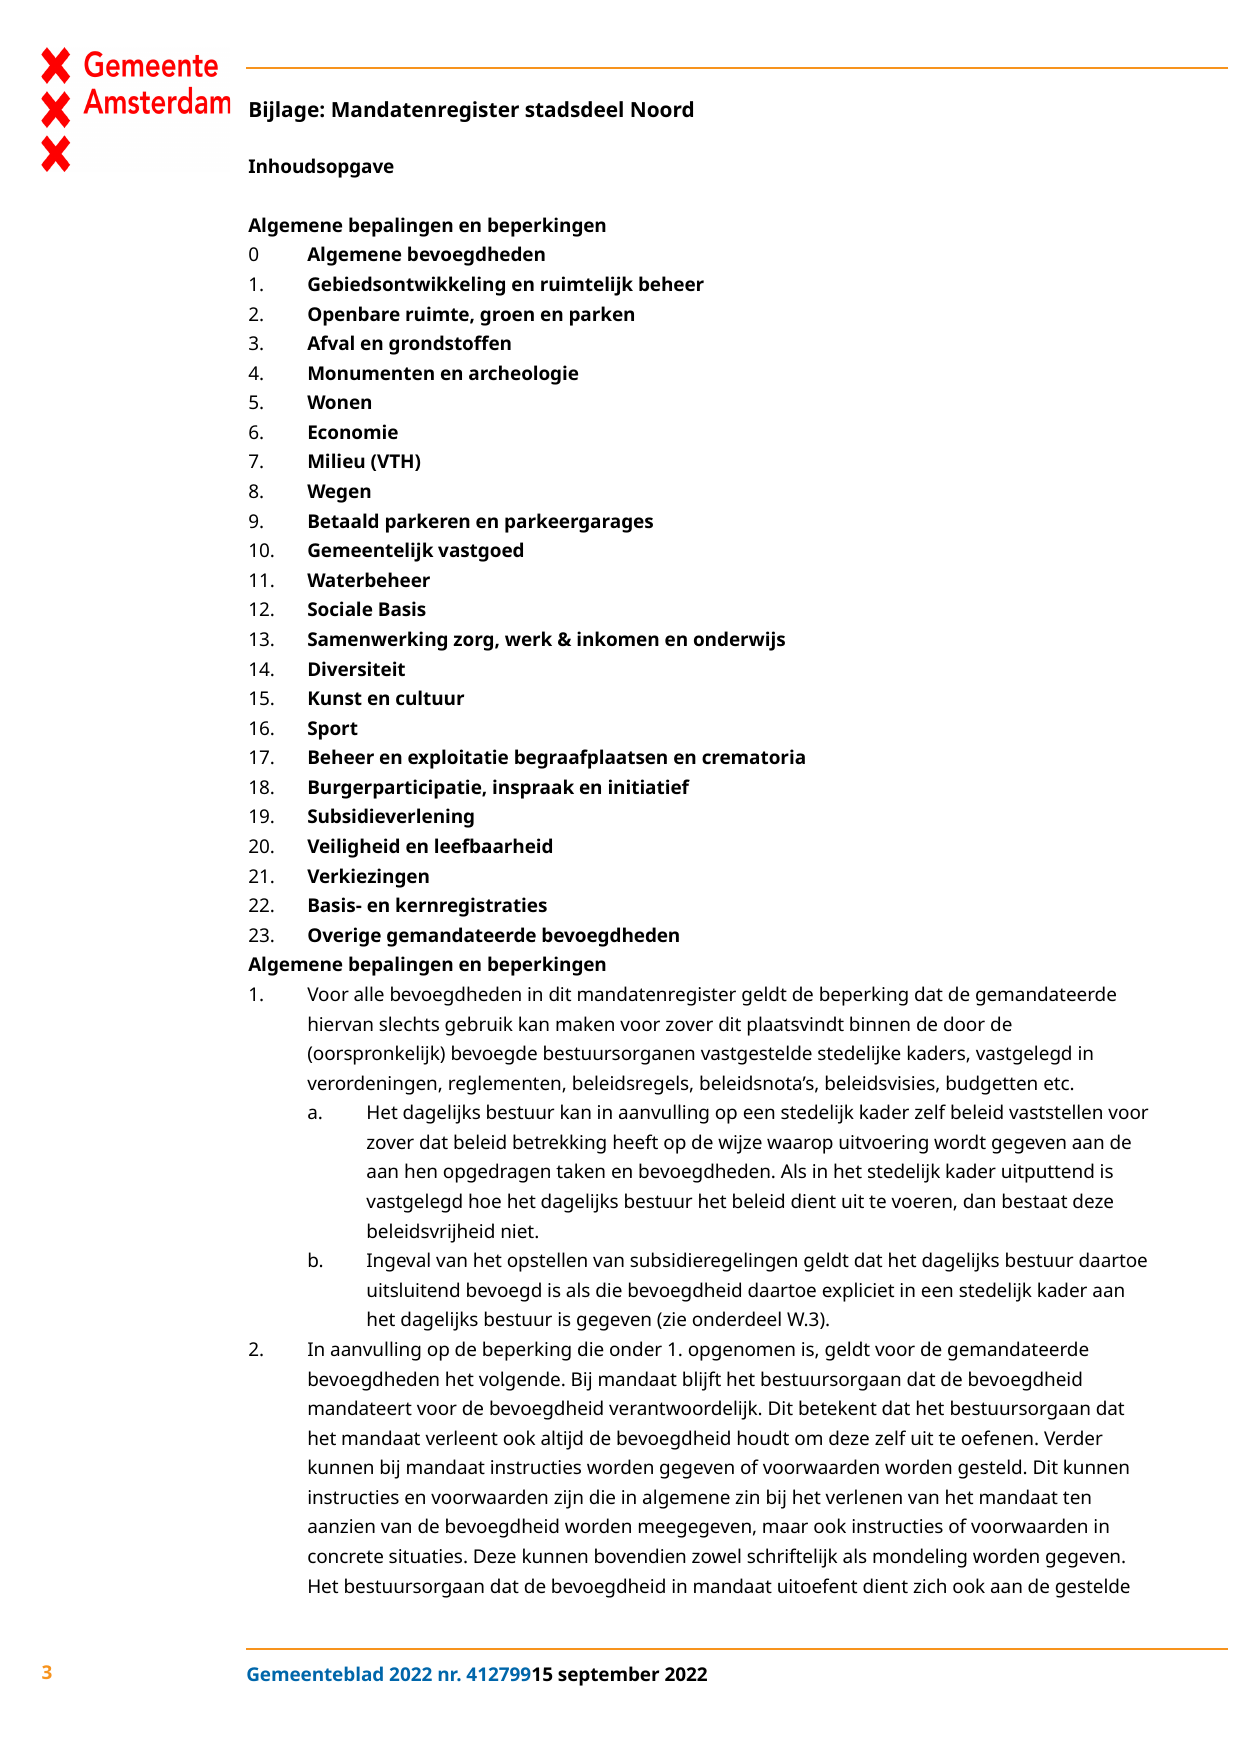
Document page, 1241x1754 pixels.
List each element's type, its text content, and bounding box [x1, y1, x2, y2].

list Diversiteit [248, 656, 1152, 682]
list In aanvulling op de beperking die onder 1. opgenomen is, geldt voor de gemandateerde bevoegdheden het volgende. Bij mandaat blijft het bestuursorgaan dat de bevoegdheid mandateert voor de bevoegdheid verantwoordelijk. Dit betekent dat het bestuursorgaan dat het mandaat verleent ook altijd de bevoegdheid houdt om deze zelf uit te oefenen. Verder kunnen bij mandaat instructies worden gegeven of voorwaarden worden gesteld. Dit kunnen instructies en voorwaarden zijn die in algemene zin bij het verlenen van het mandaat ten aanzien van de bevoegdheid worden meegegeven, maar ook instructies of voorwaarden in concrete situaties. Deze kunnen bovendien zowel schriftelijk als mondeling worden gegeven. Het bestuursorgaan dat de bevoegdheid in mandaat uitoefent dient zich ook aan de gestelde [248, 1336, 1152, 1599]
list Algemene bevoegdheden [248, 242, 1152, 267]
list Monumenten en archeologie [248, 360, 1152, 386]
list Ingeval van het opstellen van subsidieregelingen geldt dat het dagelijks bestuur daartoe uitsluitend bevoegd is als die bevoegdheid daartoe expliciet in een stedelijk kader aan het dagelijks bestuur is gegeven (zie onderdeel W.3). [307, 1247, 1152, 1332]
list Milieu (VTH) [248, 449, 1152, 474]
list Sport [248, 715, 1152, 741]
list Basis- en kernregistraties [248, 892, 1152, 918]
list Waterbeheer [248, 567, 1152, 593]
list Betaald parkeren en parkeergarages [248, 508, 1152, 534]
list Gebiedsontwikkeling en ruimtelijk beheer [248, 271, 1152, 297]
list Beheer en exploitatie begraafplaatsen en crematoria [248, 744, 1152, 770]
picture [41, 47, 231, 172]
list Voor alle bevoegdheden in dit mandatenregister geldt de beperking dat de gemandateerde hiervan slechts gebruik kan maken voor zover dit plaatsvindt binnen de door de (oorspronkelijk) bevoegde bestuursorganen vastgestelde stedelijke kaders, vastgelegd in verordeningen, reglementen, beleidsregels, beleidsnota’s, beleidsvisies, budgetten etc. [248, 981, 1152, 1096]
list Economie [248, 419, 1152, 445]
list Overige gemandateerde bevoegdheden [248, 922, 1152, 948]
list Subsidieverlening [248, 804, 1152, 829]
list Verkiezingen [248, 863, 1152, 889]
text Algemene bepalingen en beperkingen [248, 952, 1152, 977]
list Wonen [248, 389, 1152, 415]
list Samenwerking zorg, werk & inkomen en onderwijs [248, 626, 1152, 652]
text Bijlage: Mandatenregister stadsdeel Noord [248, 95, 1152, 123]
text Inhoudsopgave [248, 153, 1152, 179]
list Veiligheid en leefbaarheid [248, 833, 1152, 859]
list Afval en grondstoffen [248, 330, 1152, 356]
list Sociale Basis [248, 597, 1152, 622]
list Het dagelijks bestuur kan in aanvulling op een stedelijk kader zelf beleid vaststellen voor zover dat beleid betrekking heeft op de wijze waarop uitvoering wordt gegeven aan de aan hen opgedragen taken en bevoegdheden. Als in het stedelijk kader uitputtend is vastgelegd hoe het dagelijks bestuur het beleid dient uit te voeren, dan bestaat deze beleidsvrijheid niet. [307, 1099, 1152, 1244]
list Wegen [248, 478, 1152, 504]
list Openbare ruimte, groen en parken [248, 301, 1152, 327]
list Gemeentelijk vastgoed [248, 537, 1152, 563]
list Kunst en cultuur [248, 685, 1152, 711]
text Algemene bepalingen en beperkingen [248, 212, 1152, 238]
list Burgerparticipatie, inspraak en initiatief [248, 774, 1152, 800]
